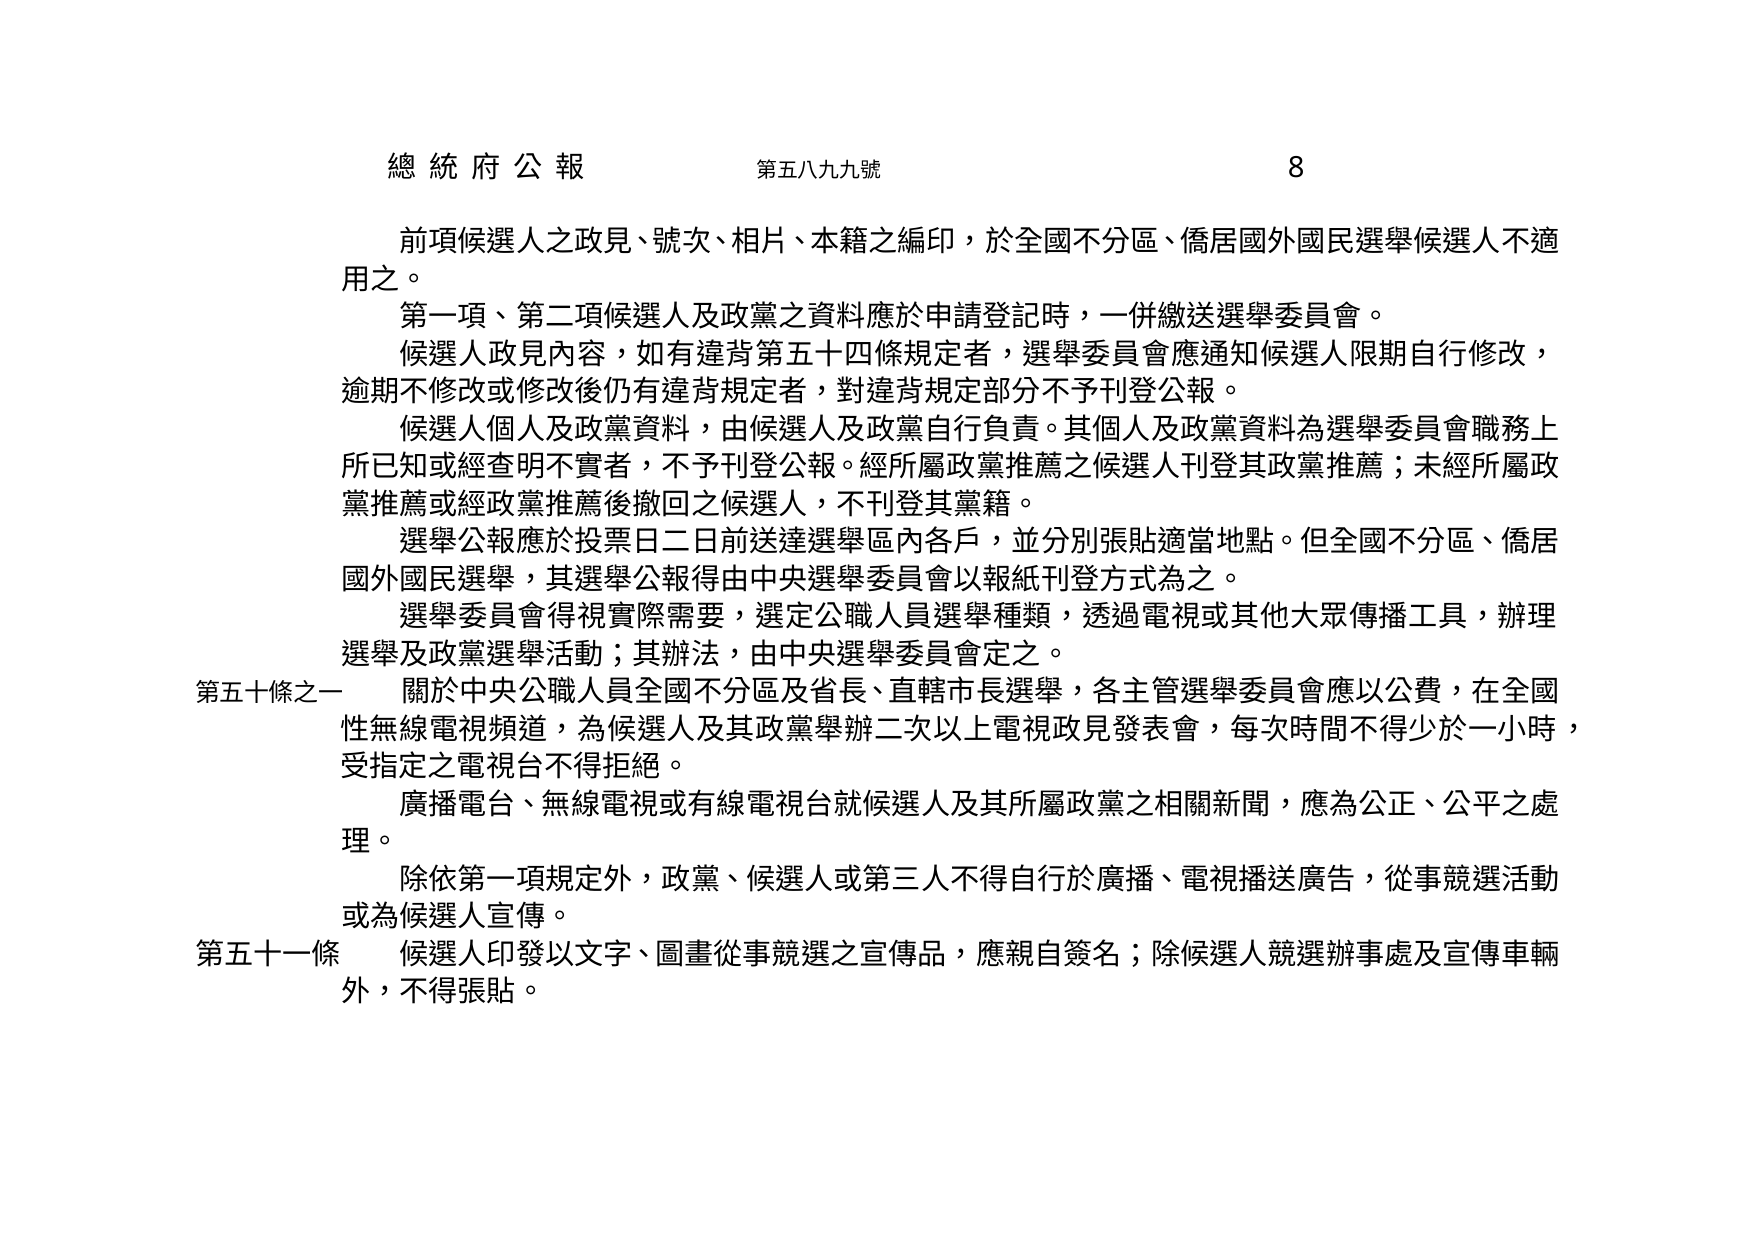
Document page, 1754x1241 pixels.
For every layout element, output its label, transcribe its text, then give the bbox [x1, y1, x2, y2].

text 第五十一條 候選人印發以文字、圖畫從事競選之宣傳品，應親自簽名；除候選人競選辦事處及宣傳車輛外，不得張貼。 [195, 934, 1559, 1009]
text 選舉公報應於投票日二日前送達選舉區內各戶，並分別張貼適當地點。但全國不分區、僑居國外國民選舉，其選舉公報得由中央選舉委員會以報紙刊登方式為之。 [341, 522, 1559, 597]
text 除依第一項規定外，政黨、候選人或第三人不得自行於廣播、電視播送廣告，從事競選活動或為候選人宣傳。 [341, 859, 1559, 934]
text 第五十條之一 關於中央公職人員全國不分區及省長、直轄市長選舉，各主管選舉委員會應以公費，在全國性無線電視頻道，為候選人及其政黨舉辦二次以上電視政見發表會，每次時間不得少於一小時，受指定之電視台不得拒絕。 [195, 672, 1559, 784]
text 第一項、第二項候選人及政黨之資料應於申請登記時，一併繳送選舉委員會。 [341, 297, 1559, 334]
text 廣播電台、無線電視或有線電視台就候選人及其所屬政黨之相關新聞，應為公正、公平之處理。 [341, 784, 1559, 859]
text 選舉委員會得視實際需要，選定公職人員選舉種類，透過電視或其他大眾傳播工具，辦理選舉及政黨選舉活動；其辦法，由中央選舉委員會定之。 [341, 597, 1559, 672]
text 前項候選人之政見、號次、相片、本籍之編印，於全國不分區、僑居國外國民選舉候選人不適用之。 [341, 222, 1559, 297]
text 候選人個人及政黨資料，由候選人及政黨自行負責。其個人及政黨資料為選舉委員會職務上所已知或經查明不實者，不予刊登公報。經所屬政黨推薦之候選人刊登其政黨推薦；未經所屬政黨推薦或經政黨推薦後撤回之候選人，不刊登其黨籍。 [341, 409, 1559, 522]
text 候選人政見內容，如有違背第五十四條規定者，選舉委員會應通知候選人限期自行修改，逾期不修改或修改後仍有違背規定者，對違背規定部分不予刊登公報。 [341, 334, 1559, 409]
